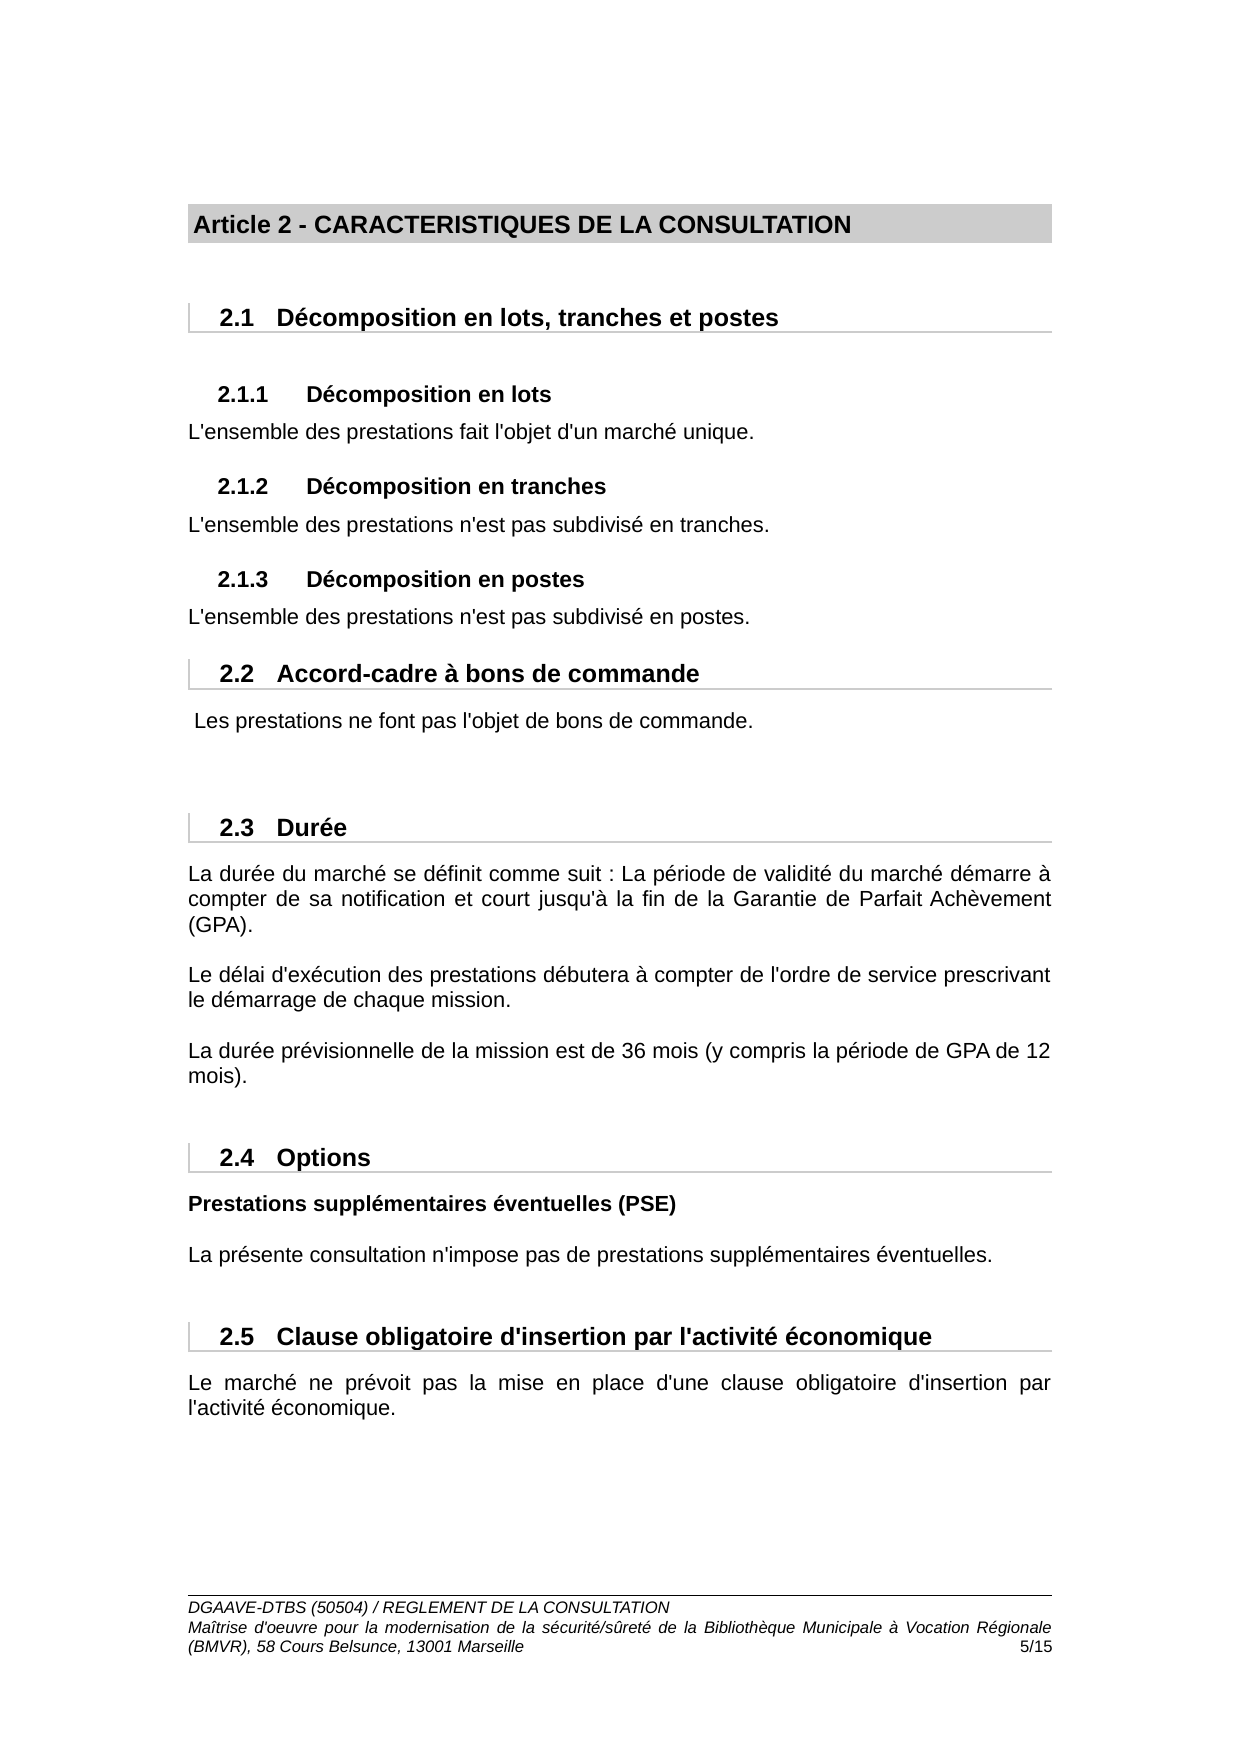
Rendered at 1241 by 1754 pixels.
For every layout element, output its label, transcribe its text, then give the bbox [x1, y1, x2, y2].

text L'ensemble des prestations n'est pas subdivisé en tranches. [188, 511, 1052, 537]
subtitle Durée [190, 813, 1052, 841]
subtitle Décomposition en postes [188, 566, 1052, 592]
subtitle Options [190, 1143, 1052, 1171]
subtitle Décomposition en lots [188, 381, 1052, 407]
text L'ensemble des prestations n'est pas subdivisé en postes. [188, 604, 1052, 629]
text Le marché ne prévoit pas la mise en place d'une clause obligatoire d'insertion par l'activité économique. [188, 1370, 1052, 1421]
text Les prestations ne font pas l'objet de bons de commande. [188, 707, 1052, 733]
subtitle Accord-cadre à bons de commande [190, 659, 1052, 688]
subtitle Décomposition en lots, tranches et postes [188, 302, 1052, 331]
text Le délai d'exécution des prestations débutera à compter de l'ordre de service prescrivant le démarrage de chaque mission. [188, 962, 1052, 1012]
text La présente consultation n'impose pas de prestations supplémentaires éventuelles. [188, 1242, 1052, 1267]
text La durée prévisionnelle de la mission est de 36 mois (y compris la période de GPA de 12 mois). [188, 1038, 1052, 1088]
text L'ensemble des prestations fait l'objet d'un marché unique. [188, 419, 1052, 444]
text Prestations supplémentaires éventuelles (PSE) [188, 1191, 1052, 1216]
subtitle Décomposition en tranches [188, 473, 1052, 500]
subtitle Clause obligatoire d'insertion par l'activité économique [190, 1322, 1052, 1350]
subtitle CARACTERISTIQUES DE LA CONSULTATION [190, 207, 1050, 241]
text La durée du marché se définit comme suit : La période de validité du marché démarre à compter de sa notification et court jusqu'à la fin de la Garantie de Parfait Achèvement (GPA). [188, 861, 1052, 937]
